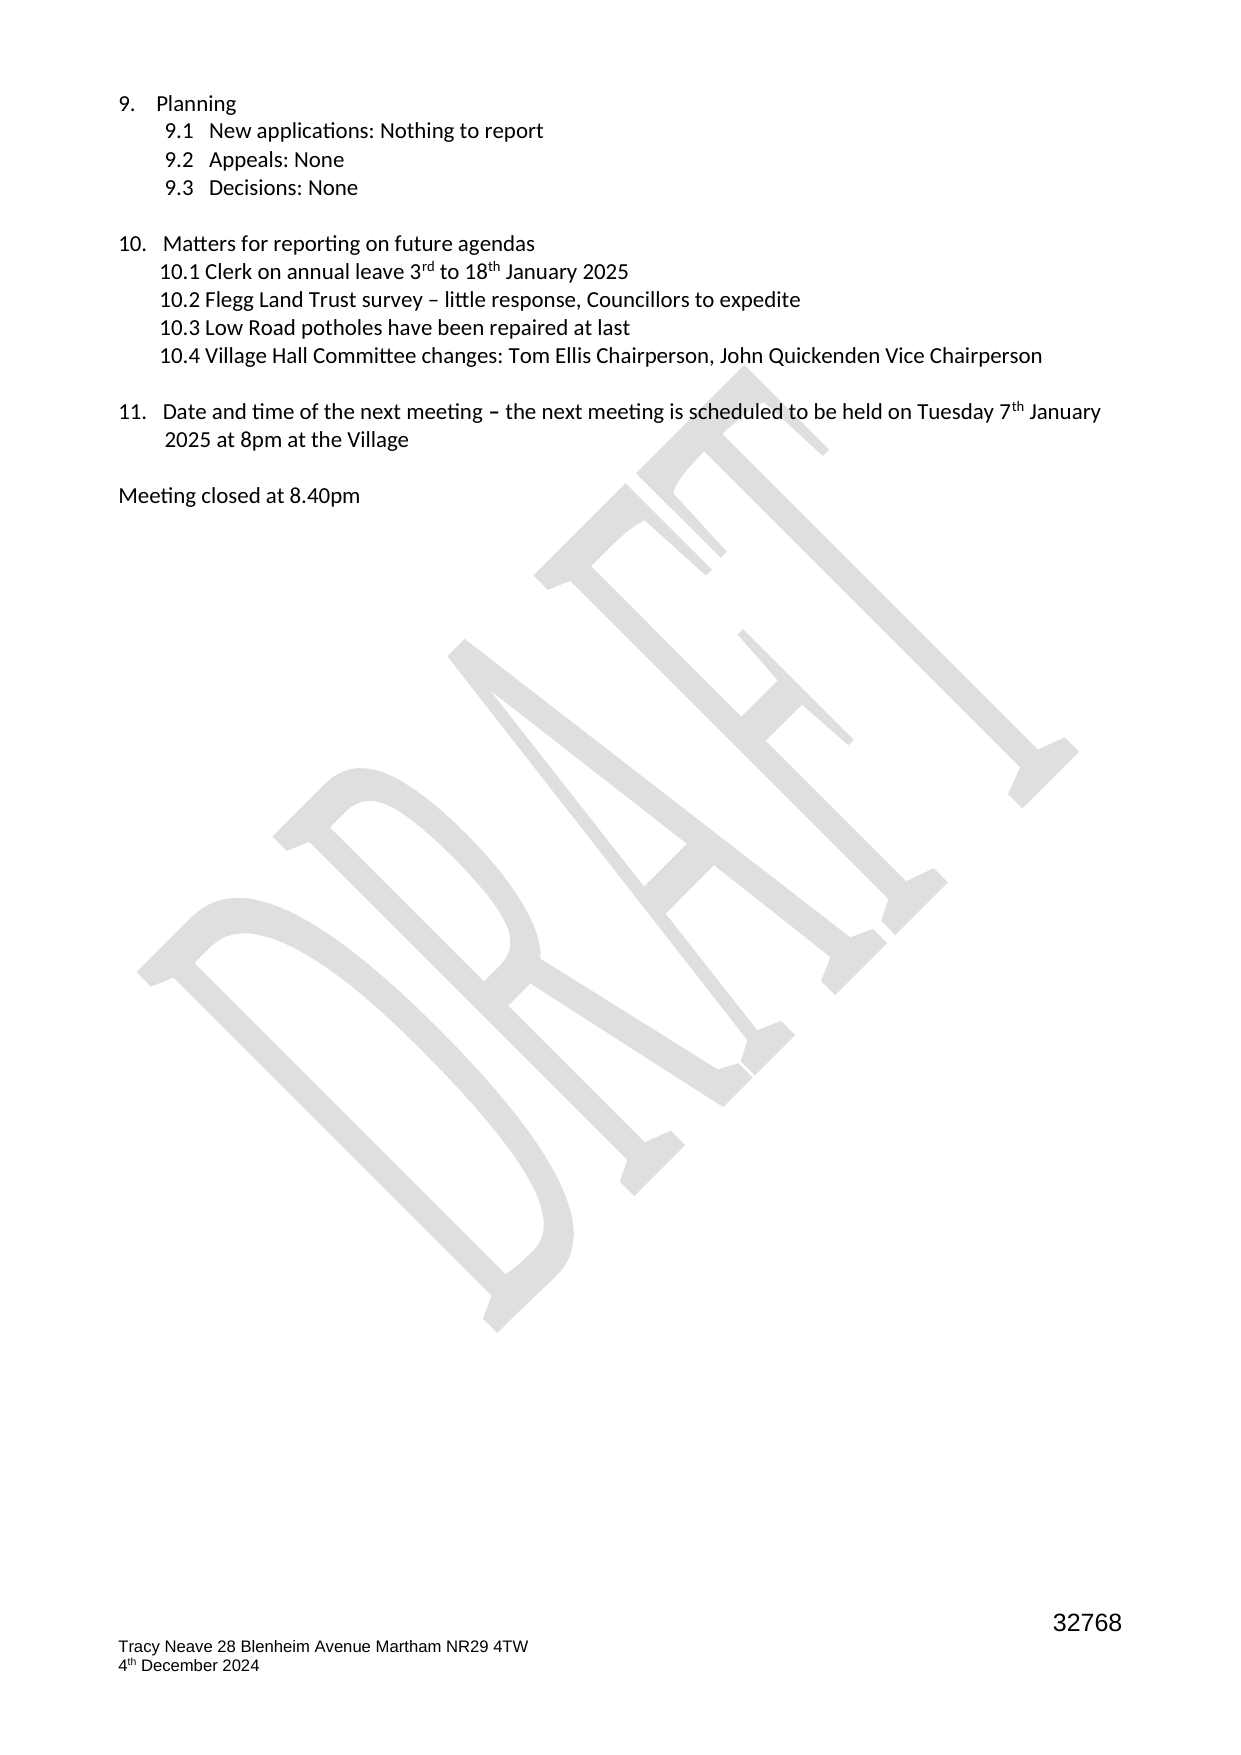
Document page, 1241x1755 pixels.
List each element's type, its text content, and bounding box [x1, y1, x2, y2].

text 10.1 Clerk on annual leave 3rd to 18th January 2025 [118, 257, 1122, 285]
text 10.3 Low Road potholes have been repaired at last [118, 313, 1122, 341]
text 10.4 Village Hall Committee changes: Tom Ellis Chairperson, John Quickenden Vice Chairperson [118, 341, 1122, 369]
text [806, 425, 1122, 453]
subtitle 11. Date and time of the next meeting – the next meeting is scheduled to be held on Tuesday 7th January [118, 397, 711, 425]
text 10.2 Flegg Land Trust survey – little response, Councillors to expedite [118, 285, 1122, 313]
text [724, 425, 818, 453]
text 10. Matters for reporting on future agendas [118, 229, 1122, 257]
text Meeting closed at 8.40pm [118, 481, 670, 509]
text 9.1 New applications: Nothing to report [118, 117, 1122, 145]
text [674, 481, 760, 509]
text 9.3 Decisions: None [118, 173, 1122, 201]
subtitle 11. Date and time of the next meeting – the next meeting is scheduled to be held on Tuesday 7th January [778, 397, 1122, 425]
text [771, 481, 1122, 509]
text 9. Planning [118, 89, 1122, 117]
text 9.2 Appeals: None [118, 145, 1122, 173]
text 2025 at 8pm at the Village [118, 425, 683, 453]
